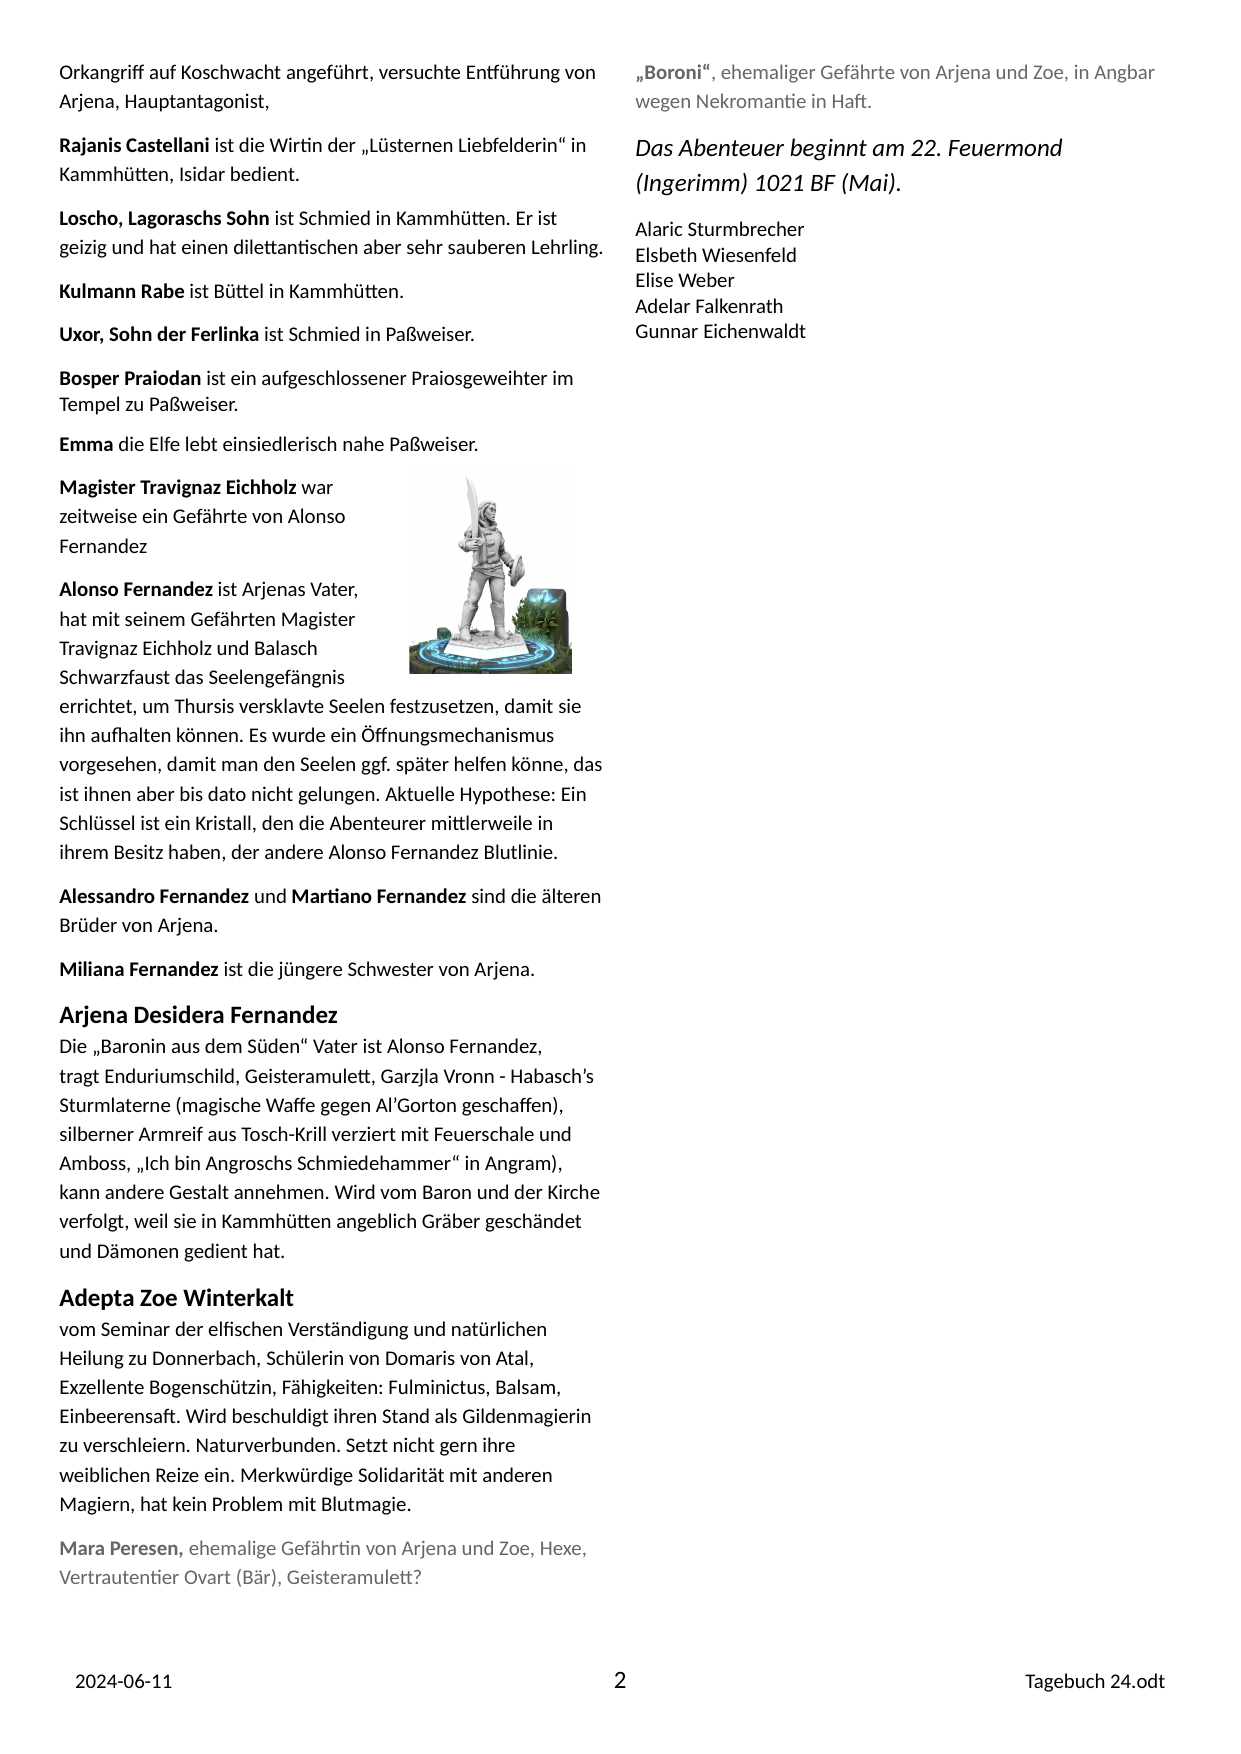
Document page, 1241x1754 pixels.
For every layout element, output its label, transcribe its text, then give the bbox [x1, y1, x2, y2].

text Elise Weber [635, 267, 1181, 293]
text Loscho, Lagoraschs Sohn ist Schmied in Kammhütten. Er ist geizig und hat einen dilettantischen aber sehr sauberen Lehrling. [59, 205, 605, 259]
picture [409, 465, 572, 674]
text Arjena Desidera Fernandez Die „Baronin aus dem Süden“ Vater ist Alonso Fernandez, tragt Enduriumschild, Geisteramulett, Garzjla Vronn - Habasch’s Sturmlaterne (magische Waffe gegen Al’Gorton geschaffen), silberner Armreif aus Tosch-Krill verziert mit Feuerschale und Amboss, „Ich bin Angroschs Schmiedehammer“ in Angram), kann andere Gestalt annehmen. Wird vom Baron und der Kirche verfolgt, weil sie in Kammhütten angeblich Gräber geschändet und Dämonen gedient hat. [59, 999, 605, 1263]
text Orkangriff auf Koschwacht angeführt, versuchte Entführung von Arjena, Hauptantagonist, [59, 59, 605, 114]
text Mara Peresen, ehemalige Gefährtin von Arjena und Zoe, Hexe, Vertrautentier Ovart (Bär), Geisteramulett? [59, 1535, 605, 1589]
text Elsbeth Wiesenfeld [635, 242, 1181, 267]
text Rajanis Castellani ist die Wirtin der „Lüsternen Liebfelderin“ in Kammhütten, Isidar bedient. [59, 132, 605, 187]
text Uxor, Sohn der Ferlinka ist Schmied in Paßweiser. [59, 322, 605, 347]
text Emma die Elfe lebt einsiedlerisch nahe Paßweiser. [59, 431, 605, 456]
text Alaric Sturmbrecher [635, 217, 1181, 242]
text Kulmann Rabe ist Büttel in Kammhütten. [59, 278, 605, 303]
text Gunnar Eichenwaldt [635, 318, 1181, 344]
text Bosper Praiodan ist ein aufgeschlossener Praiosgeweihter im Tempel zu Paßweiser. [59, 365, 605, 416]
text Adepta Zoe Winterkalt vom Seminar der elfischen Verständigung und natürlichen Heilung zu Donnerbach, Schülerin von Domaris von Atal, Exzellente Bogenschützin, Fähigkeiten: Fulminictus, Balsam, Einbeerensaft. Wird beschuldigt ihren Stand als Gildenmagierin zu verschleiern. Naturverbunden. Setzt nicht gern ihre weiblichen Reize ein. Merkwürdige Solidarität mit anderen Magiern, hat kein Problem mit Blutmagie. [59, 1282, 605, 1516]
text Adelar Falkenrath [635, 293, 1181, 318]
text Das Abenteuer beginnt am 22. Feuermond (Ingerimm) 1021 BF (Mai). [635, 132, 1181, 197]
text Miliana Fernandez ist die jüngere Schwester von Arjena. [59, 956, 605, 981]
text Alonso Fernandez ist Arjenas Vater, hat mit seinem Gefährten Magister Travignaz Eichholz und Balasch Schwarzfaust das Seelengefängnis errichtet, um Thursis versklavte Seelen festzusetzen, damit sie ihn aufhalten können. Es wurde ein Öffnungsmechanismus vorgesehen, damit man den Seelen ggf. später helfen könne, das ist ihnen aber bis dato nicht gelungen. Aktuelle Hypothese: Ein Schlüssel ist ein Kristall, den die Abenteurer mittlerweile in ihrem Besitz haben, der andere Alonso Fernandez Blutlinie. [59, 577, 605, 864]
text „Boroni“, ehemaliger Gefährte von Arjena und Zoe, in Angbar wegen Nekromantie in Haft. [635, 59, 1181, 114]
text Magister Travignaz Eichholz war zeitweise ein Gefährte von Alonso Fernandez [59, 474, 409, 558]
text [572, 474, 605, 558]
text Alessandro Fernandez und Martiano Fernandez sind die älteren Brüder von Arjena. [59, 883, 605, 937]
